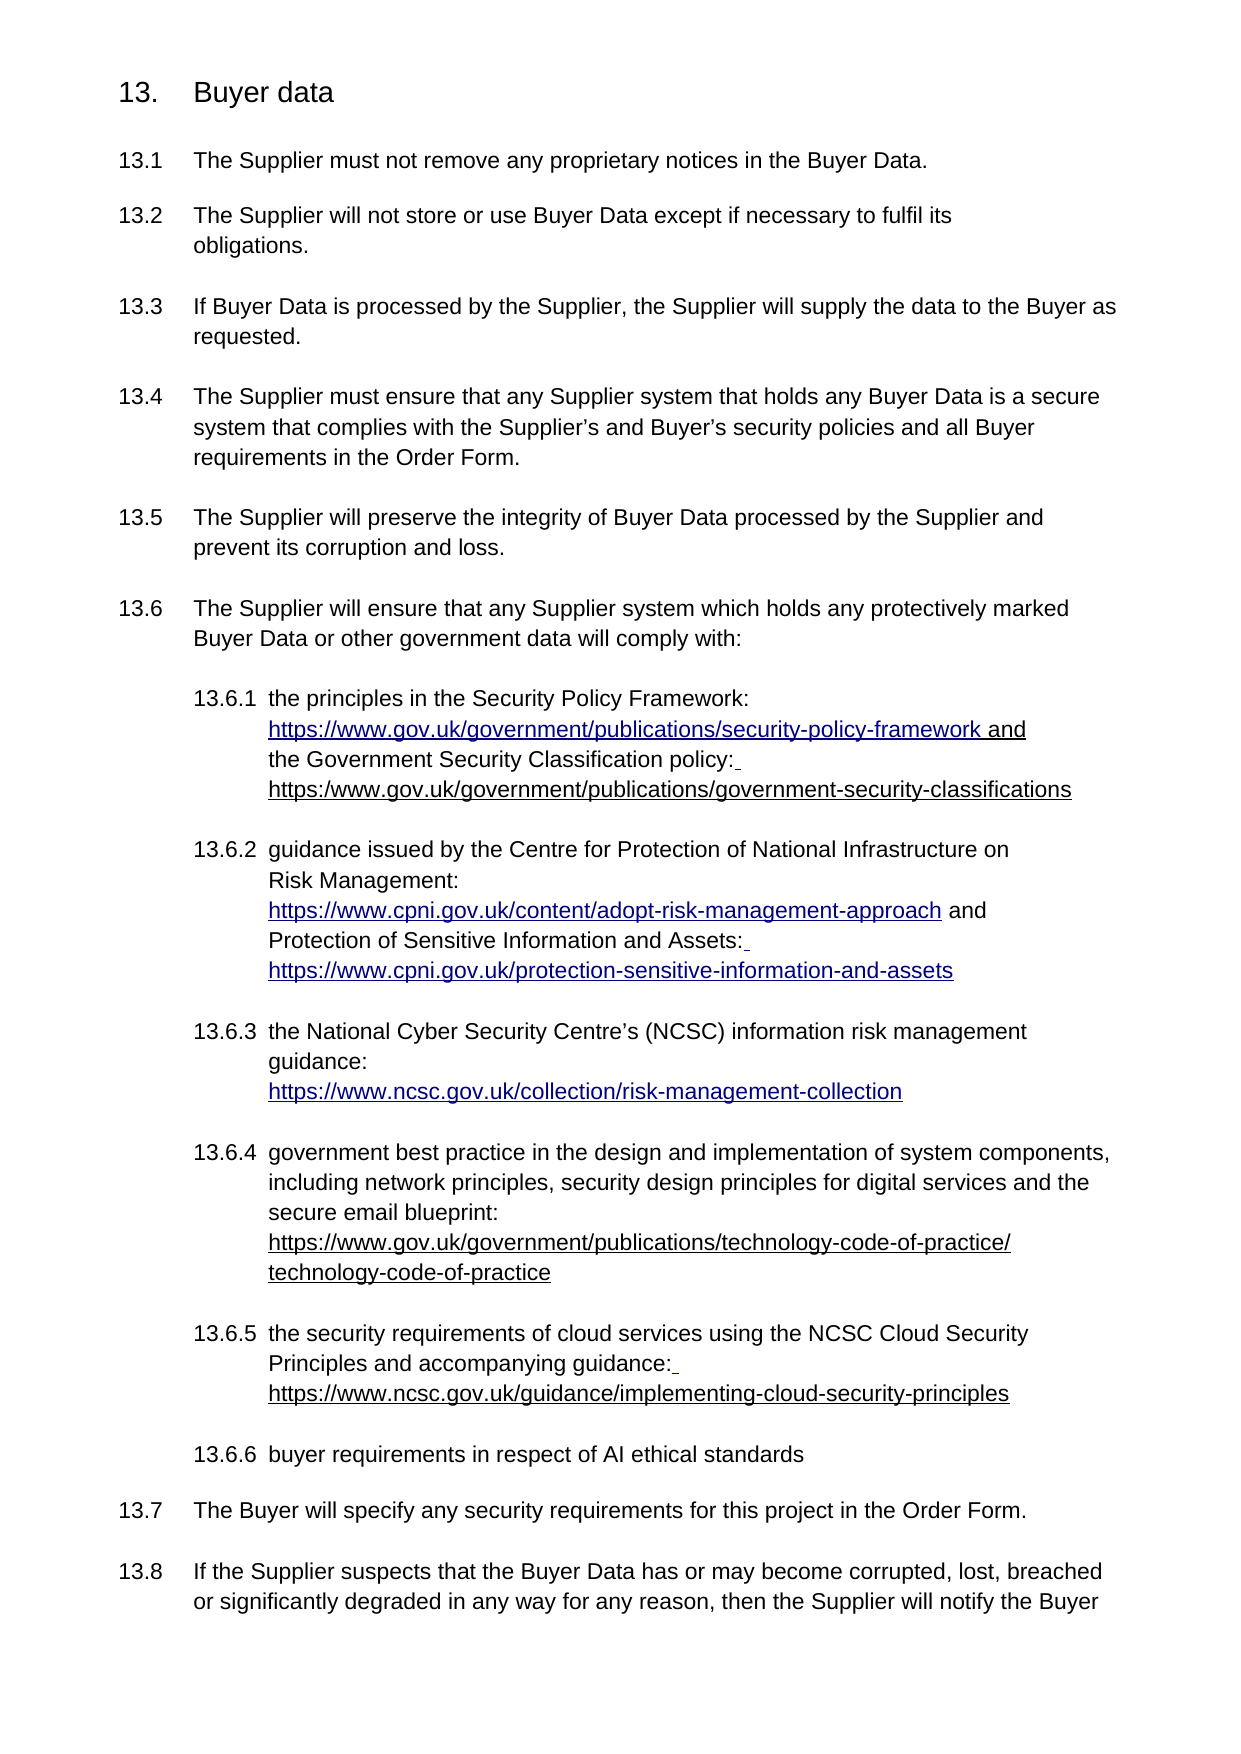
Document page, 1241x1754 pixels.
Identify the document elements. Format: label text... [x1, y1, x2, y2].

text 13.8 If the Supplier suspects that the Buyer Data has or may become corrupted, lost, breached or significantly degraded in any way for any reason, then the Supplier will notify the Buyer [118, 1558, 1122, 1614]
text 13.3 If Buyer Data is processed by the Supplier, the Supplier will supply the data to the Buyer as requested. [118, 293, 1122, 349]
text https://www.gov.uk/government/publications/technology-code-of-practice/technology-code-of-practice [268, 1229, 1122, 1286]
text https://www.cpni.gov.uk/protection-sensitive-information-and-assets [193, 957, 1122, 984]
text 13.2 The Supplier will not store or use Buyer Data except if necessary to fulfil its [118, 202, 1122, 228]
text 13.6.6 buyer requirements in respect of AI ethical standards [118, 1441, 1122, 1467]
text 13.6.1 the principles in the Security Policy Framework: [118, 685, 1122, 712]
text 13.1 The Supplier must not remove any proprietary notices in the Buyer Data. [118, 147, 1122, 173]
text 13.7 The Buyer will specify any security requirements for this project in the Order Form. [118, 1497, 1122, 1523]
text 13.4 The Supplier must ensure that any Supplier system that holds any Buyer Data is a secure system that complies with the Supplier’s and Buyer’s security policies and all Buyer requirements in the Order Form. [118, 383, 1122, 470]
text 13.6.3 the National Cyber Security Centre’s (NCSC) information risk management guidance: [193, 1018, 1122, 1074]
text Protection of Sensitive Information and Assets: [193, 927, 1122, 953]
text 13.6.5 the security requirements of cloud services using the NCSC Cloud Security Principles and accompanying guidance: [193, 1320, 1122, 1376]
text 13.5 The Supplier will preserve the integrity of Buyer Data processed by the Supplier and prevent its corruption and loss. [118, 504, 1122, 561]
text Risk Management: [193, 867, 1122, 893]
text 13.6.4 government best practice in the design and implementation of system components, including network principles, security design principles for digital services and the secure email blueprint: [193, 1138, 1122, 1225]
text 13.6 The Supplier will ensure that any Supplier system which holds any protectively marked Buyer Data or other government data will comply with: [118, 595, 1122, 651]
text the Government Security Classification policy: https:/www.gov.uk/government/publications/government-security-classifications [268, 746, 1122, 802]
text https://www.gov.uk/government/publications/security-policy-framework and [268, 716, 1122, 742]
text https://www.ncsc.gov.uk/guidance/implementing-cloud-security-principles [193, 1380, 1122, 1407]
text obligations. [118, 232, 1122, 259]
subtitle 13. Buyer data [118, 75, 1122, 108]
text https://www.cpni.gov.uk/content/adopt-risk-management-approach and [193, 897, 1122, 923]
text https://www.ncsc.gov.uk/collection/risk-management-collection [193, 1078, 1122, 1104]
text 13.6.2 guidance issued by the Centre for Protection of National Infrastructure on [118, 836, 1122, 863]
